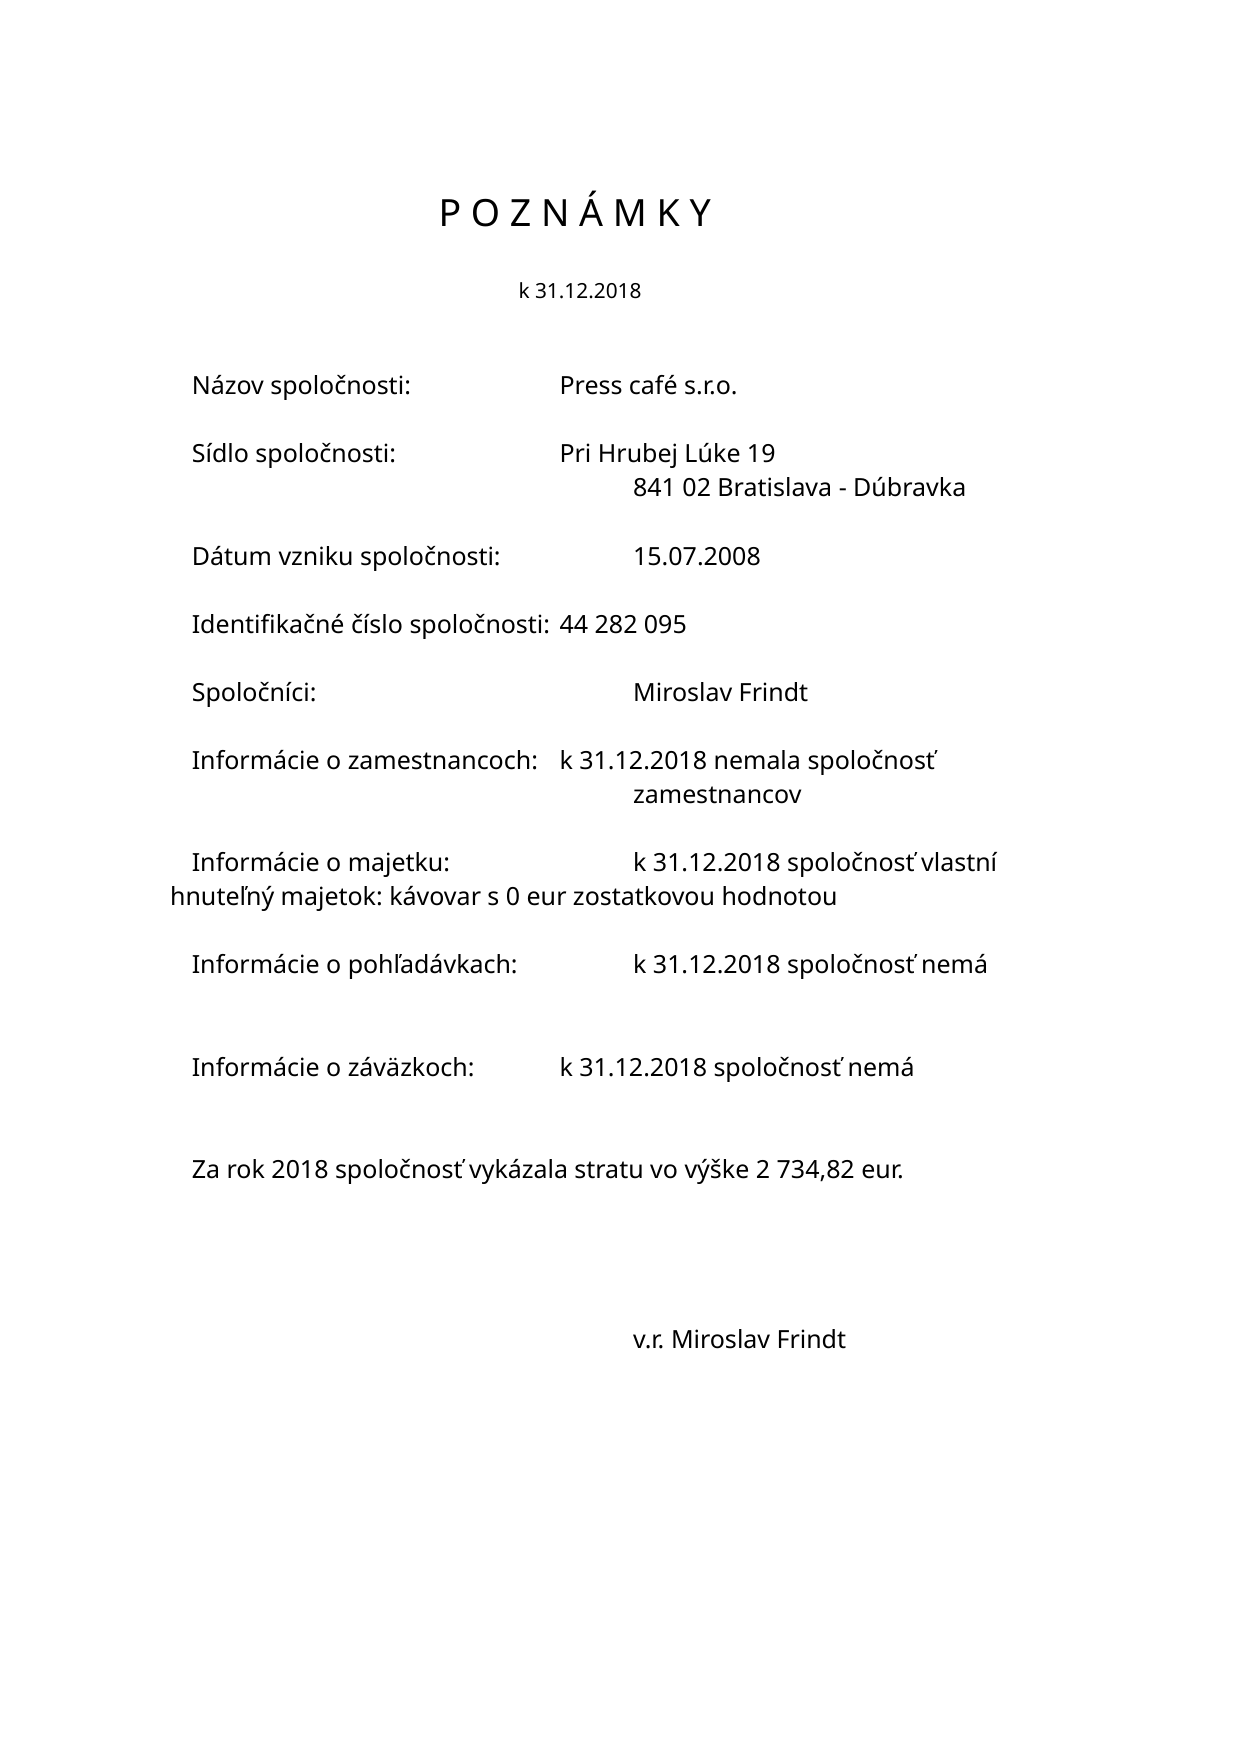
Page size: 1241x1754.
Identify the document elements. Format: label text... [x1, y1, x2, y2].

text Za rok 2018 spoločnosť vykázala stratu vo výške 2 734,82 eur. [118, 1151, 1122, 1185]
text hnuteľný majetok: kávovar s 0 eur zostatkovou hodnotou [118, 879, 1122, 913]
text Informácie o záväzkoch: k 31.12.2018 spoločnosť nemá [118, 1049, 1122, 1083]
text Názov spoločnosti: Press café s.r.o. [118, 368, 1122, 402]
text Sídlo spoločnosti: Pri Hrubej Lúke 19 [118, 436, 1122, 470]
text Informácie o pohľadávkach: k 31.12.2018 spoločnosť nemá [118, 947, 1122, 981]
text P O Z N Á M K Y [118, 186, 1122, 237]
text Informácie o majetku: k 31.12.2018 spoločnosť vlastní [118, 845, 1122, 879]
text v.r. Miroslav Frindt [118, 1322, 1122, 1356]
text 841 02 Bratislava - Dúbravka [118, 470, 1122, 504]
text Informácie o zamestnancoch: k 31.12.2018 nemala spoločnosť [118, 743, 1122, 777]
text Spoločníci: Miroslav Frindt [118, 674, 1122, 708]
text Identifikačné číslo spoločnosti: 44 282 095 [118, 606, 1122, 640]
text k 31.12.2018 [118, 271, 1122, 305]
text Dátum vzniku spoločnosti: 15.07.2008 [118, 538, 1122, 572]
text zamestnancov [118, 777, 1122, 811]
